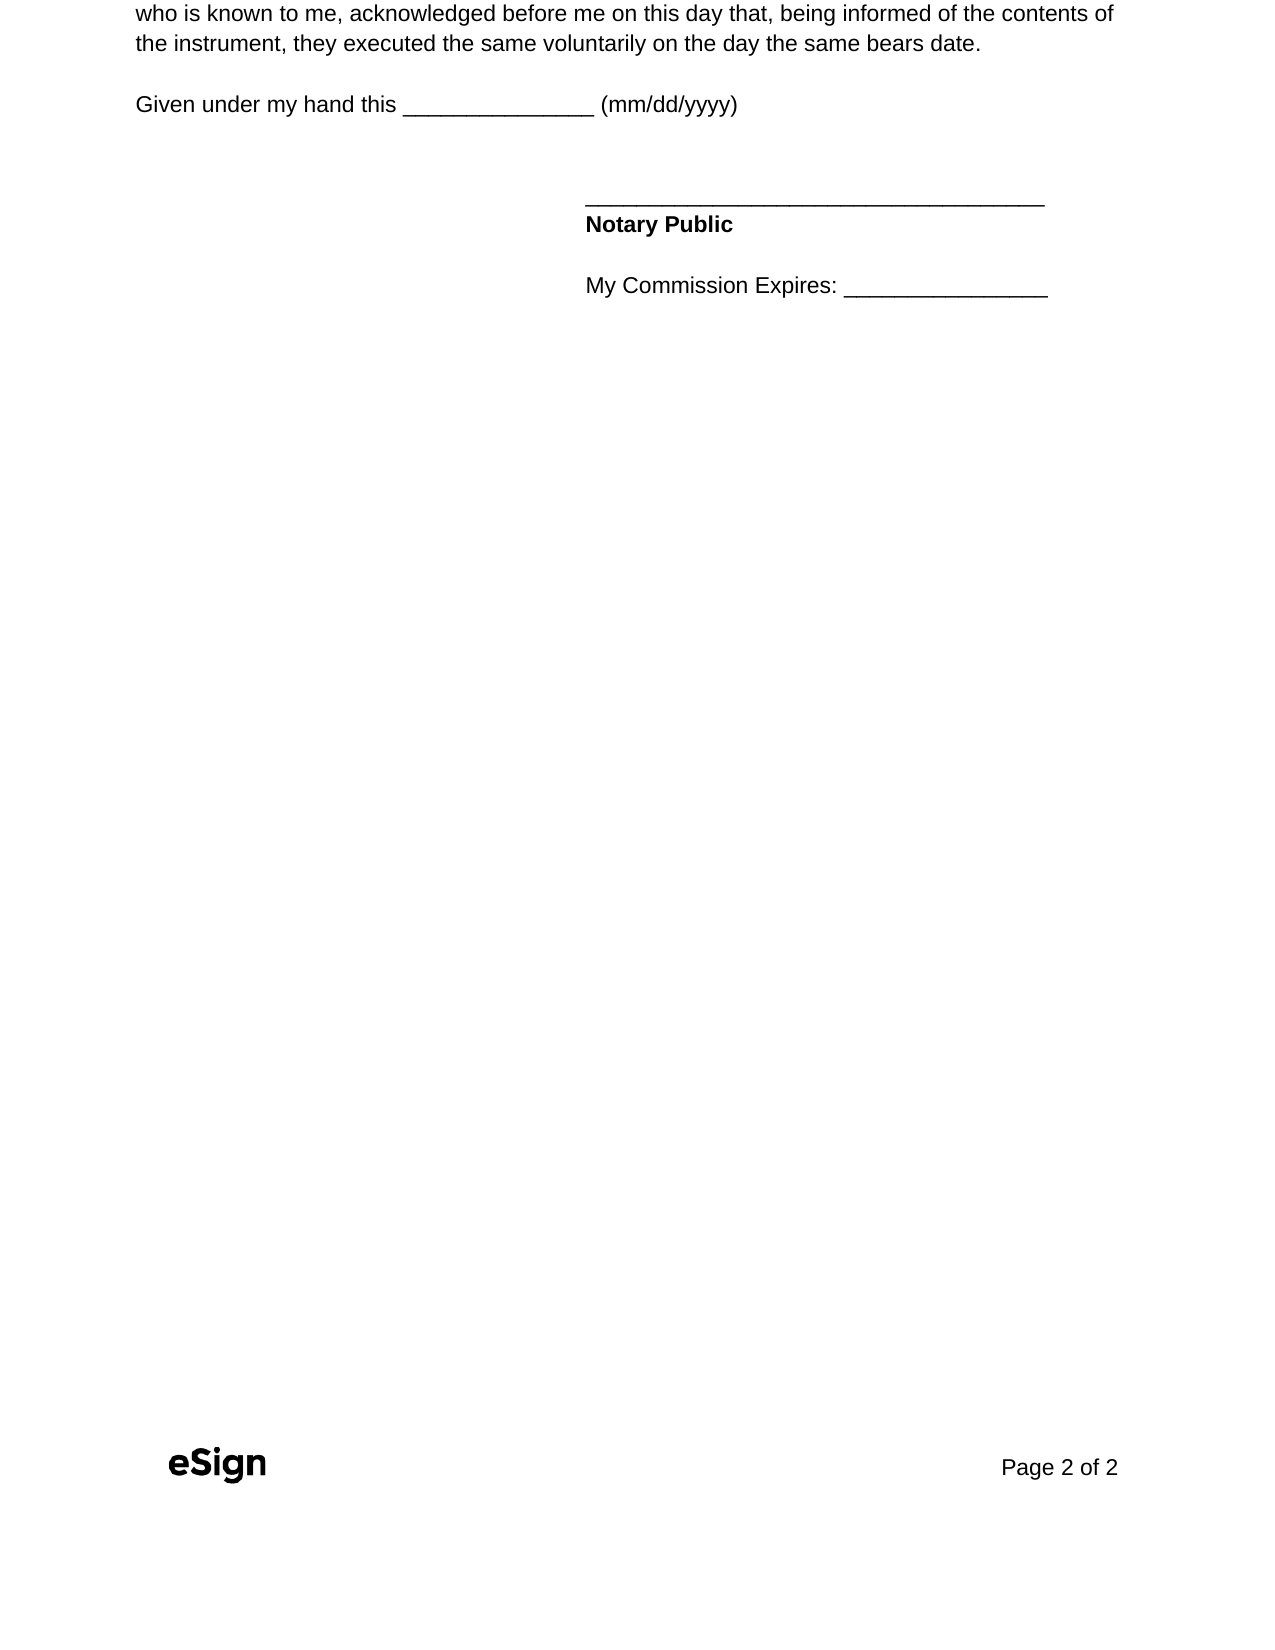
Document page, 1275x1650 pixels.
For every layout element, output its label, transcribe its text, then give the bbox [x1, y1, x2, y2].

list Given under my hand this _______________ (mm/dd/yyyy) [135, 91, 1135, 117]
text ____________________________________ [510, 181, 1135, 208]
list who is known to me, acknowledged before me on this day that, being informed of the contents of the instrument, they executed the same voluntarily on the day the same bears date. [135, 0, 1135, 57]
text Notary Public [510, 211, 1135, 238]
text My Commission Expires: ________________ [510, 272, 1135, 298]
